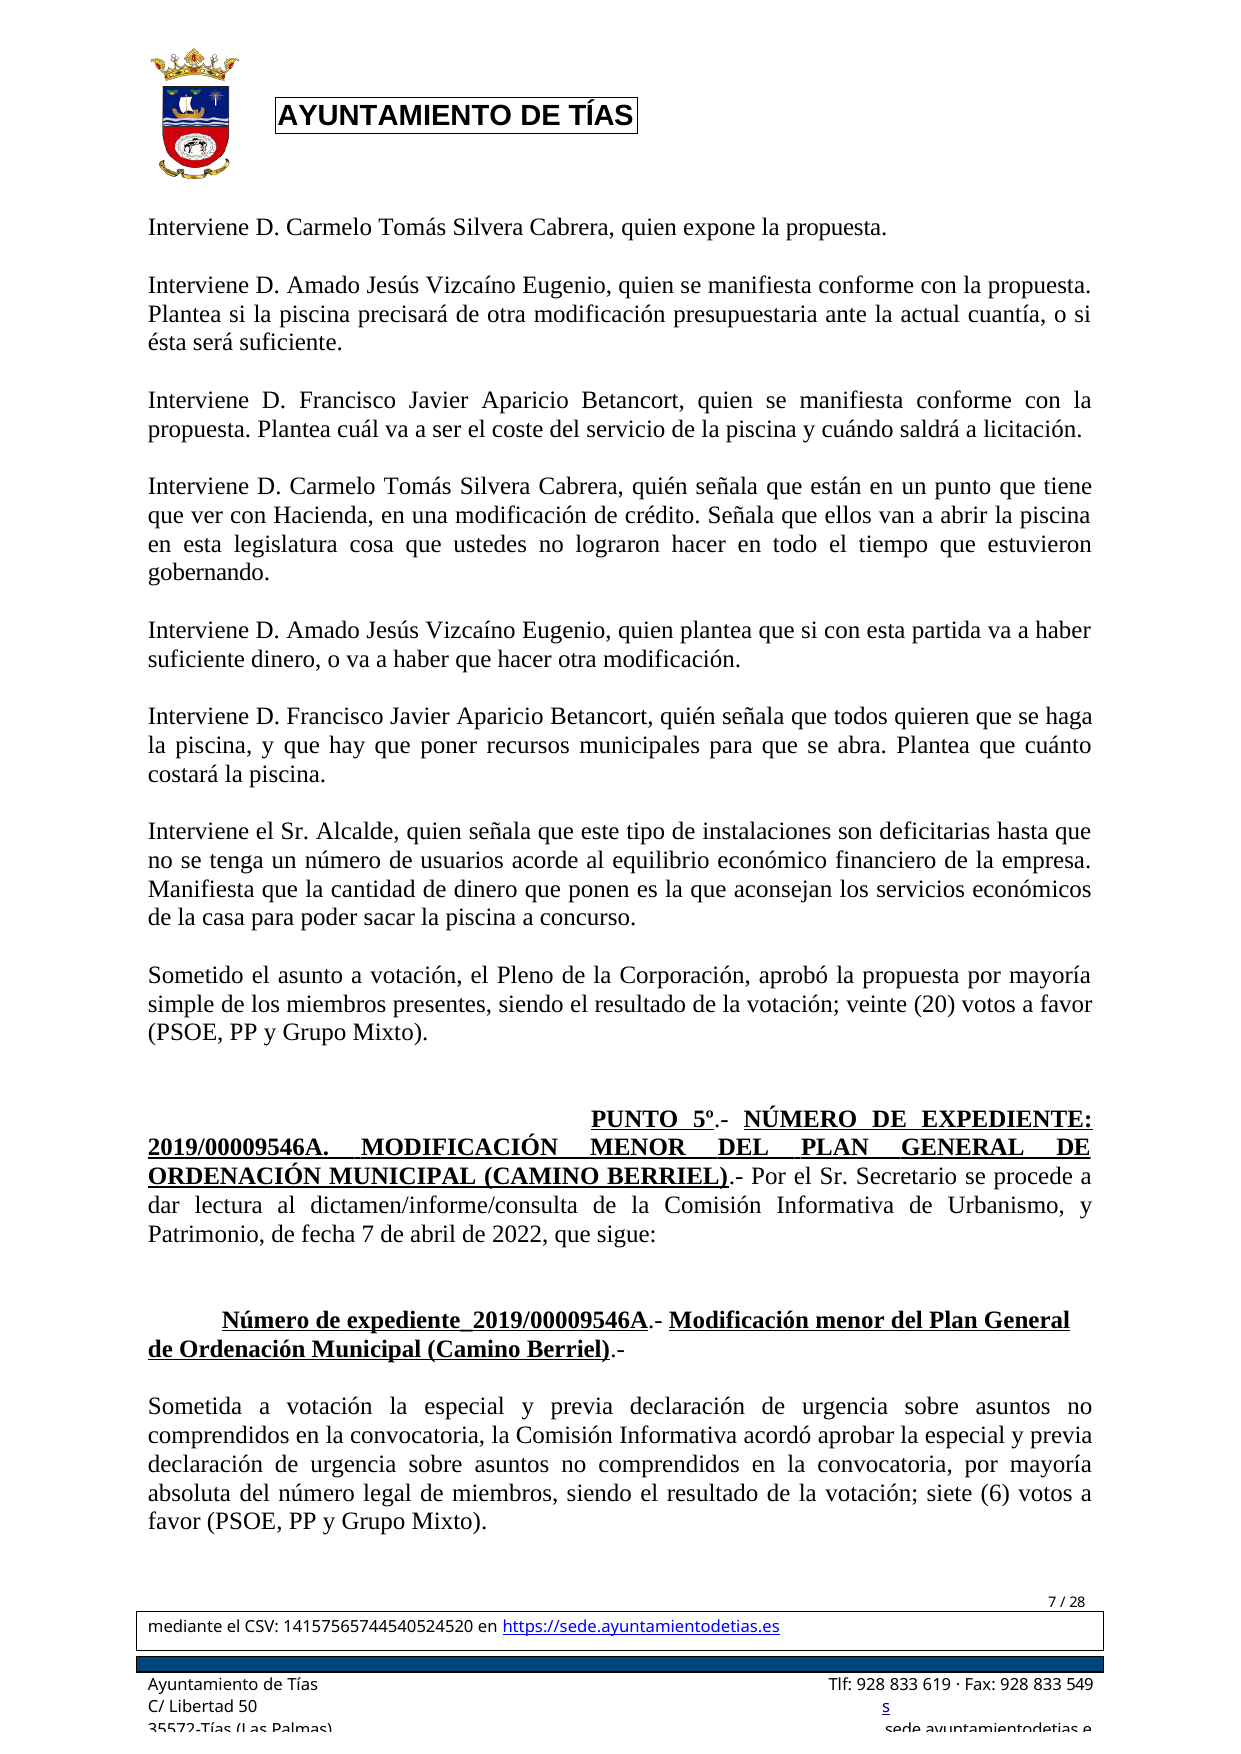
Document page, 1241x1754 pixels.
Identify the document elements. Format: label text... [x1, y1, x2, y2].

text Sometida a votación la especial y previa declaración de urgencia sobre asuntos no comprendidos en la convocatoria, la Comisión Informativa acordó aprobar la especial y previa declaración de urgencia sobre asuntos no comprendidos en la convocatoria, por mayoría absoluta del número legal de miembros, siendo el resultado de la votación; siete (6) votos a favor (PSOE, PP y Grupo Mixto). [148, 1391, 1093, 1535]
text Interviene D. Carmelo Tomás Silvera Cabrera, quién señala que están en un punto que tiene que ver con Hacienda, en una modificación de crédito. Señala que ellos van a abrir la piscina en esta legislatura cosa que ustedes no lograron hacer en todo el tiempo que estuvieron gobernando. [148, 471, 1093, 586]
text Interviene D. Francisco Javier Aparicio Betancort, quién señala que todos quieren que se haga la piscina, y que hay que poner recursos municipales para que se abra. Plantea que cuánto costará la piscina. [148, 701, 1093, 787]
subtitle Número de expediente_2019/00009546A.- Modificación menor del Plan General de Ordenación Municipal (Camino Berriel).- [148, 1305, 1093, 1362]
text ORDENACIÓN MUNICIPAL (CAMINO BERRIEL).- Por el Sr. Secretario se procede a dar lectura al dictamen/informe/consulta de la Comisión Informativa de Urbanismo, y Patrimonio, de fecha 7 de abril de 2022, que sigue: [148, 1161, 1093, 1247]
text Interviene D. Amado Jesús Vizcaíno Eugenio, quien se manifiesta conforme con la propuesta. Plantea si la piscina precisará de otra modificación presupuestaria ante la actual cuantía, o si ésta será suficiente. [148, 270, 1093, 356]
text Interviene D. Carmelo Tomás Silvera Cabrera, quien expone la propuesta. [148, 212, 1105, 241]
subtitle PUNTO 5º.- NÚMERO DE EXPEDIENTE: 2019/00009546A. MODIFICACIÓN MENOR DEL PLAN GENERAL DE [148, 1104, 1093, 1161]
text Sometido el asunto a votación, el Pleno de la Corporación, aprobó la propuesta por mayoría simple de los miembros presentes, siendo el resultado de la votación; veinte (20) votos a favor (PSOE, PP y Grupo Mixto). [148, 960, 1093, 1046]
text Interviene D. Francisco Javier Aparicio Betancort, quien se manifiesta conforme con la propuesta. Plantea cuál va a ser el coste del servicio de la piscina y cuándo saldrá a licitación. [148, 385, 1093, 442]
picture [150, 48, 241, 179]
text Interviene el Sr. Alcalde, quien señala que este tipo de instalaciones son deficitarias hasta que no se tenga un número de usuarios acorde al equilibrio económico financiero de la empresa. Manifiesta que la cantidad de dinero que ponen es la que aconsejan los servicios económicos de la casa para poder sacar la piscina a concurso. [148, 816, 1093, 931]
text Interviene D. Amado Jesús Vizcaíno Eugenio, quien plantea que si con esta partida va a haber suficiente dinero, o va a haber que hacer otra modificación. [148, 615, 1093, 672]
